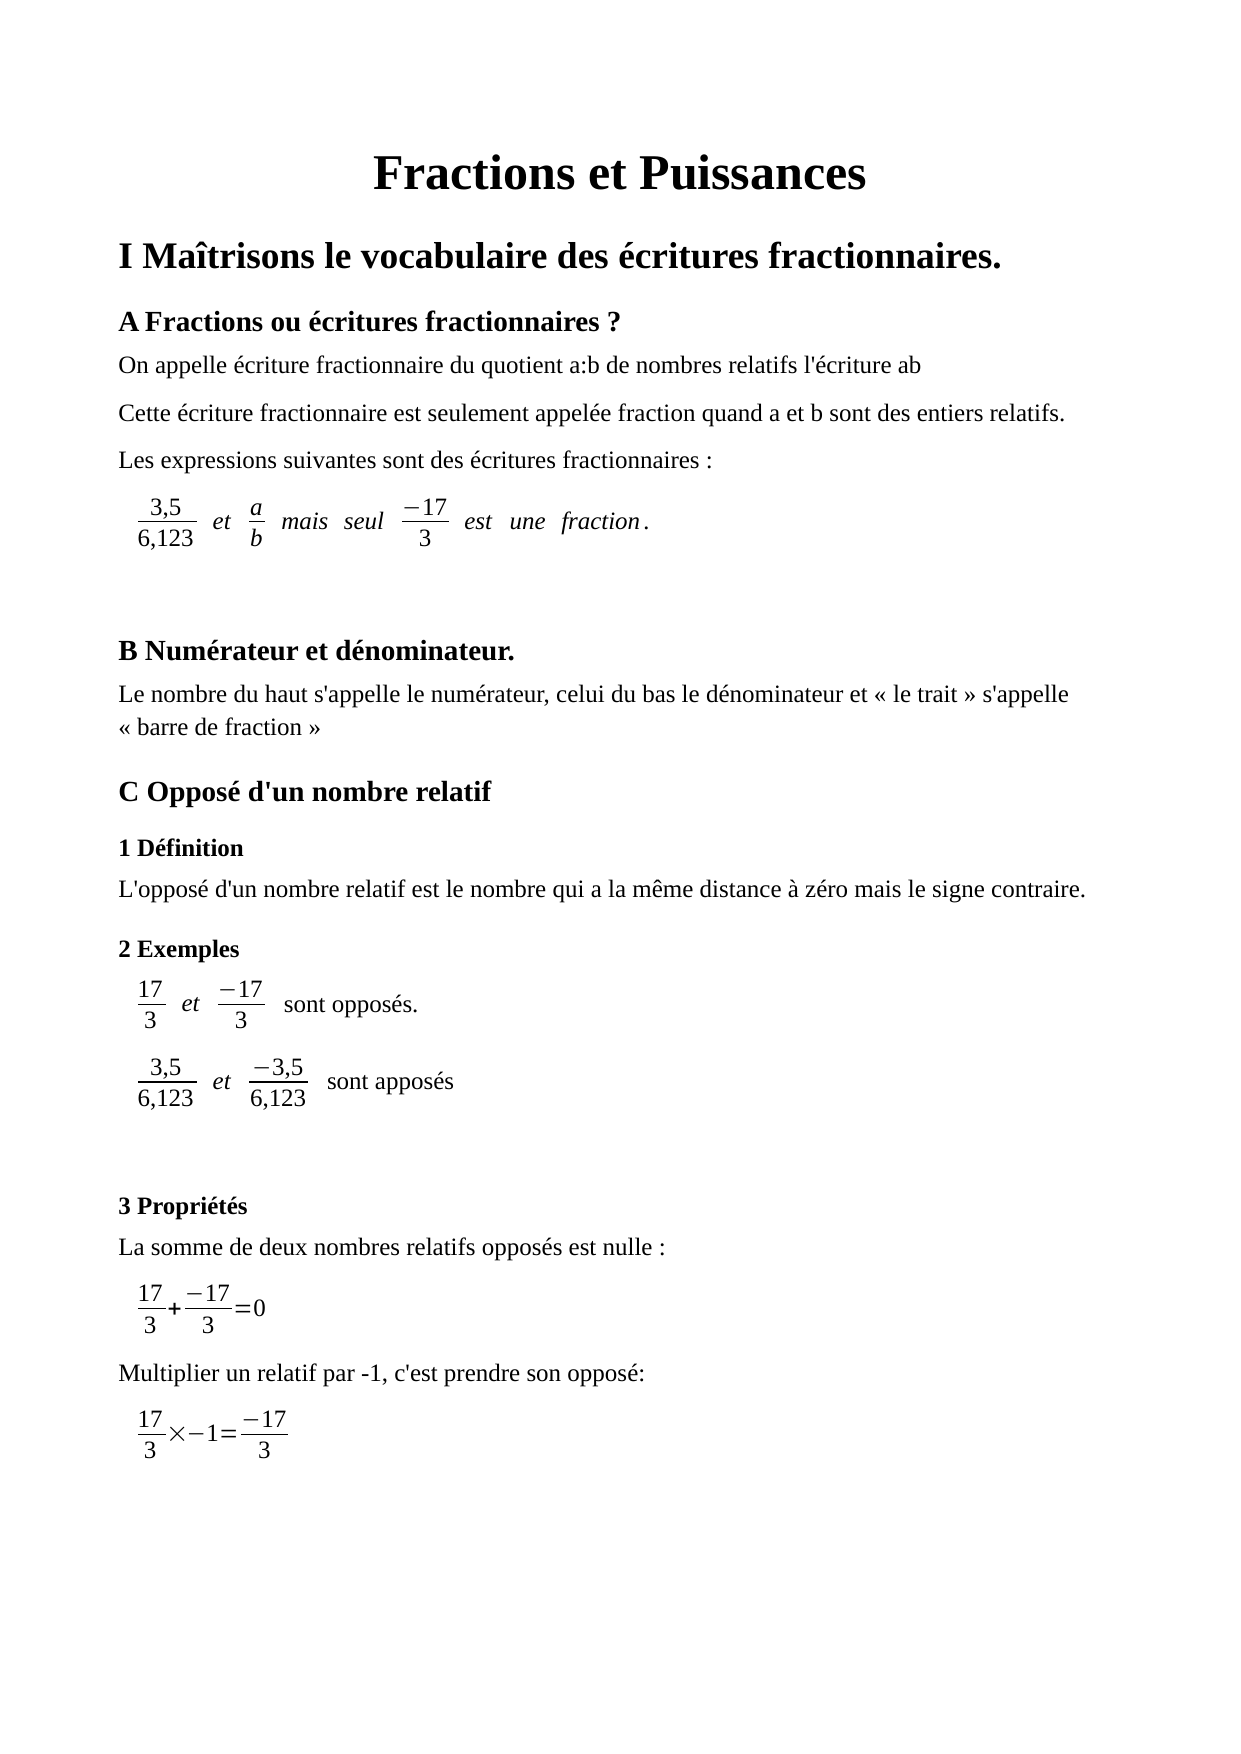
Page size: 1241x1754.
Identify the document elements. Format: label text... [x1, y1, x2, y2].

subtitle A Fractions ou écritures fractionnaires ? [118, 304, 1122, 338]
text Les expressions suivantes sont des écritures fractionnaires : [118, 445, 1122, 474]
subtitle B Numérateur et dénominateur. [118, 633, 1122, 667]
subtitle C Opposé d'un nombre relatif [118, 774, 1122, 808]
subtitle 1 Définition [118, 833, 1122, 862]
subtitle Fractions et Puissances [118, 143, 1122, 201]
text La somme de deux nombres relatifs opposés est nulle : [118, 1232, 1122, 1261]
text On appelle écriture fractionnaire du quotient a:b de nombres relatifs l'écriture ab [118, 350, 1122, 379]
text Multiplier un relatif par -1, c'est prendre son opposé: [118, 1358, 1122, 1387]
text Le nombre du haut s'appelle le numérateur, celui du bas le dénominateur et « le trait » s'appelle « barre de fraction » [118, 679, 1122, 741]
text sont apposés [118, 1053, 1122, 1112]
subtitle 3 Propriétés [118, 1191, 1122, 1220]
subtitle 2 Exemples [118, 934, 1122, 963]
subtitle I Maîtrisons le vocabulaire des écritures fractionnaires. [118, 234, 1122, 277]
text L'opposé d'un nombre relatif est le nombre qui a la même distance à zéro mais le signe contraire. [118, 874, 1122, 903]
text sont opposés. [118, 975, 1122, 1034]
text Cette écriture fractionnaire est seulement appelée fraction quand a et b sont des entiers relatifs. [118, 398, 1122, 427]
